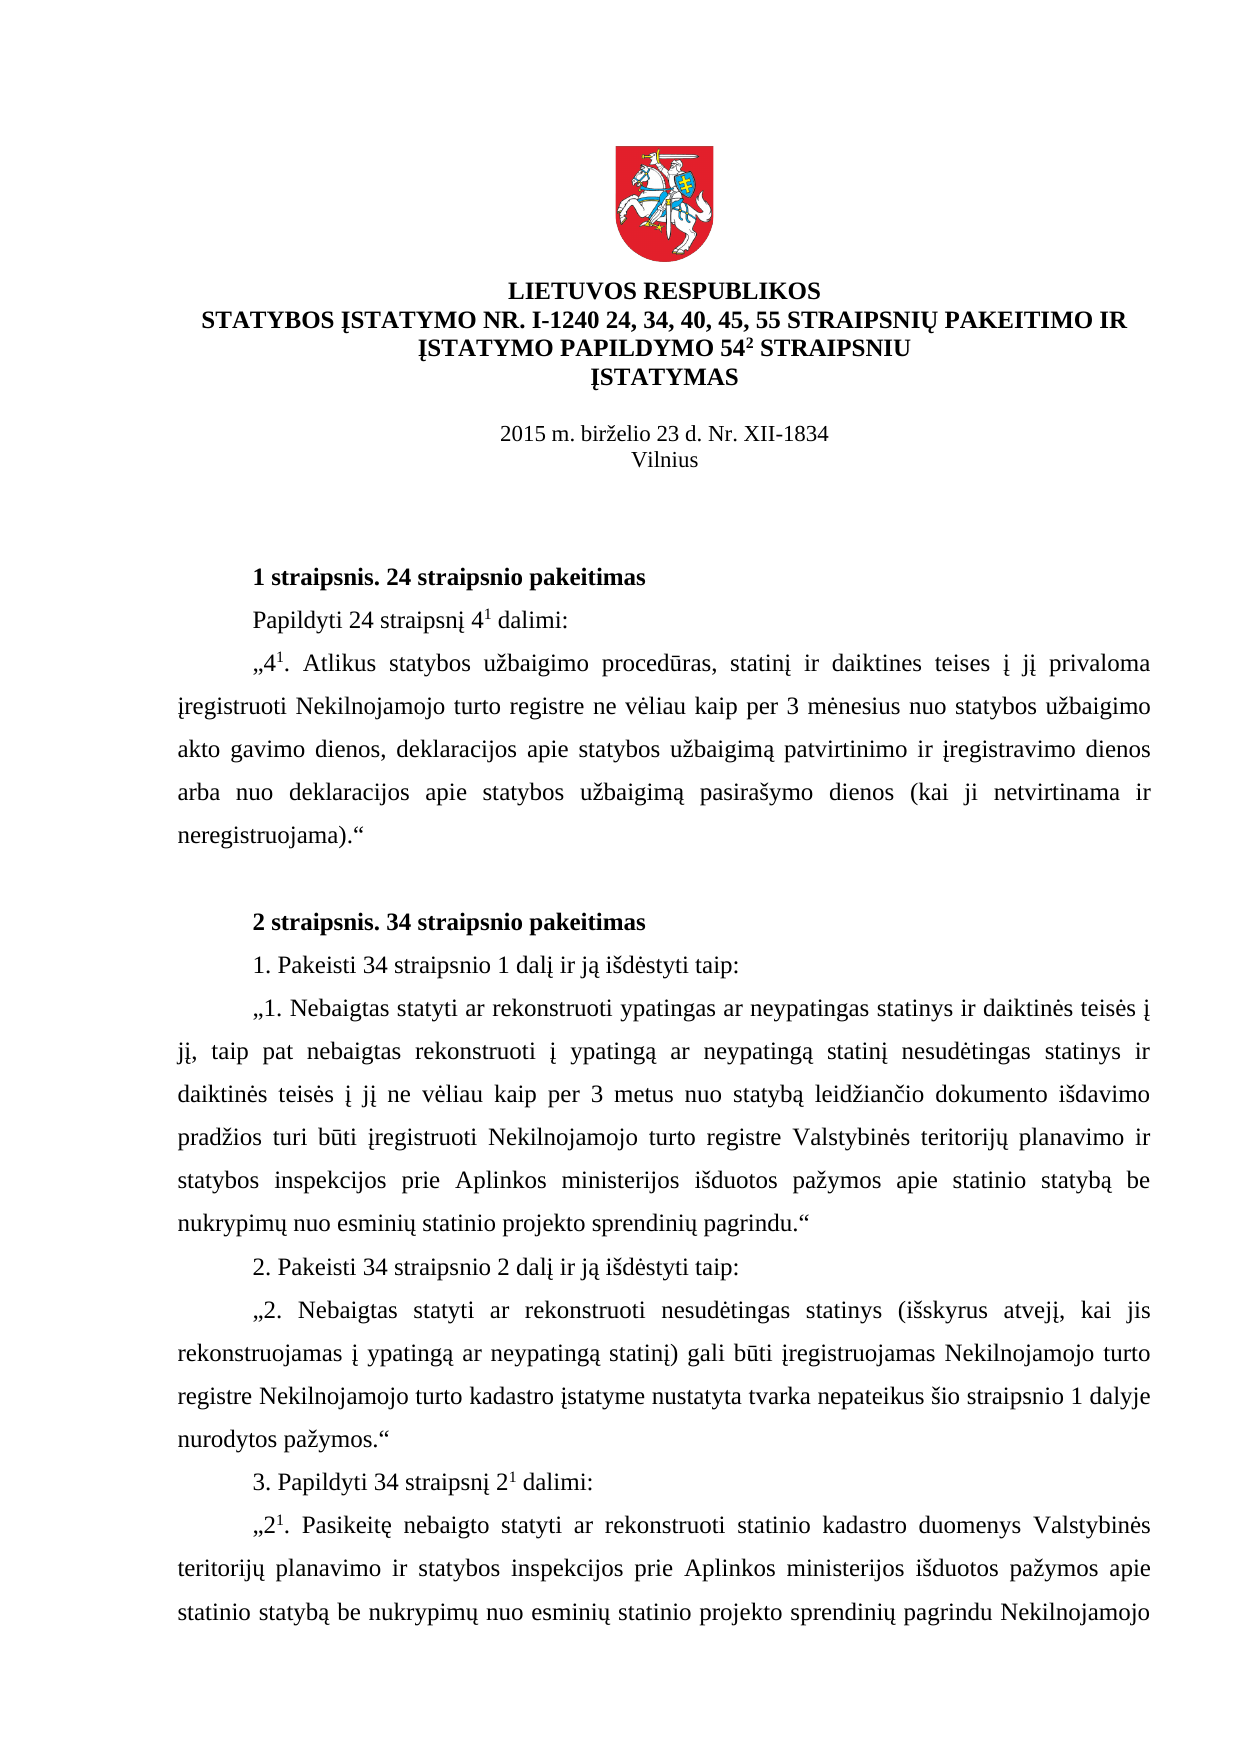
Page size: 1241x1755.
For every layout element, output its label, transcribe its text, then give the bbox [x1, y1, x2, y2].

text 1. Pakeisti 34 straipsnio 1 dalį ir ją išdėstyti taip: [177, 950, 1152, 978]
text „21. Pasikeitę nebaigto statyti ar rekonstruoti statinio kadastro duomenys Valstybinės teritorijų planavimo ir statybos inspekcijos prie Aplinkos ministerijos išduotos pažymos apie statinio statybą be nukrypimų nuo esminių statinio projekto sprendinių pagrindu Nekilnojamojo [177, 1510, 1152, 1625]
text „2. Nebaigtas statyti ar rekonstruoti nesudėtingas statinys (išskyrus atvejį, kai jis rekonstruojamas į ypatingą ar neypatingą statinį) gali būti įregistruojamas Nekilnojamojo turto registre Nekilnojamojo turto kadastro įstatyme nustatyta tvarka nepateikus šio straipsnio 1 dalyje nurodytos pažymos.“ [177, 1295, 1152, 1453]
text 2 straipsnis. 34 straipsnio pakeitimas [177, 907, 1152, 935]
text 2015 m. birželio 23 d. Nr. XII-1834 [177, 420, 1152, 446]
text STATYBOS ĮSTATYMO NR. I-1240 24, 34, 40, 45, 55 STRAIPSNIŲ PAKEITIMO IR ĮSTATYMO PAPILDYMO 542 STRAIPSNIU [177, 305, 1152, 362]
text 1 straipsnis. 24 straipsnio pakeitimas [177, 562, 1152, 590]
text „41. Atlikus statybos užbaigimo procedūras, statinį ir daiktines teises į jį privaloma įregistruoti Nekilnojamojo turto registre ne vėliau kaip per 3 mėnesius nuo statybos užbaigimo akto gavimo dienos, deklaracijos apie statybos užbaigimą patvirtinimo ir įregistravimo dienos arba nuo deklaracijos apie statybos užbaigimą pasirašymo dienos (kai ji netvirtinama ir neregistruojama).“ [177, 648, 1152, 849]
text Papildyti 24 straipsnį 41 dalimi: [177, 605, 1152, 633]
text 3. Papildyti 34 straipsnį 21 dalimi: [177, 1467, 1152, 1496]
text Vilnius [177, 446, 1152, 472]
text 2. Pakeisti 34 straipsnio 2 dalį ir ją išdėstyti taip: [177, 1252, 1152, 1280]
text ĮSTATYMAS [177, 362, 1152, 391]
text LIETUVOS RESPUBLIKOS [177, 276, 1152, 305]
text „1. Nebaigtas statyti ar rekonstruoti ypatingas ar neypatingas statinys ir daiktinės teisės į jį, taip pat nebaigtas rekonstruoti į ypatingą ar neypatingą statinį nesudėtingas statinys ir daiktinės teisės į jį ne vėliau kaip per 3 metus nuo statybą leidžiančio dokumento išdavimo pradžios turi būti įregistruoti Nekilnojamojo turto registre Valstybinės teritorijų planavimo ir statybos inspekcijos prie Aplinkos ministerijos išduotos pažymos apie statinio statybą be nukrypimų nuo esminių statinio projekto sprendinių pagrindu.“ [177, 993, 1152, 1237]
